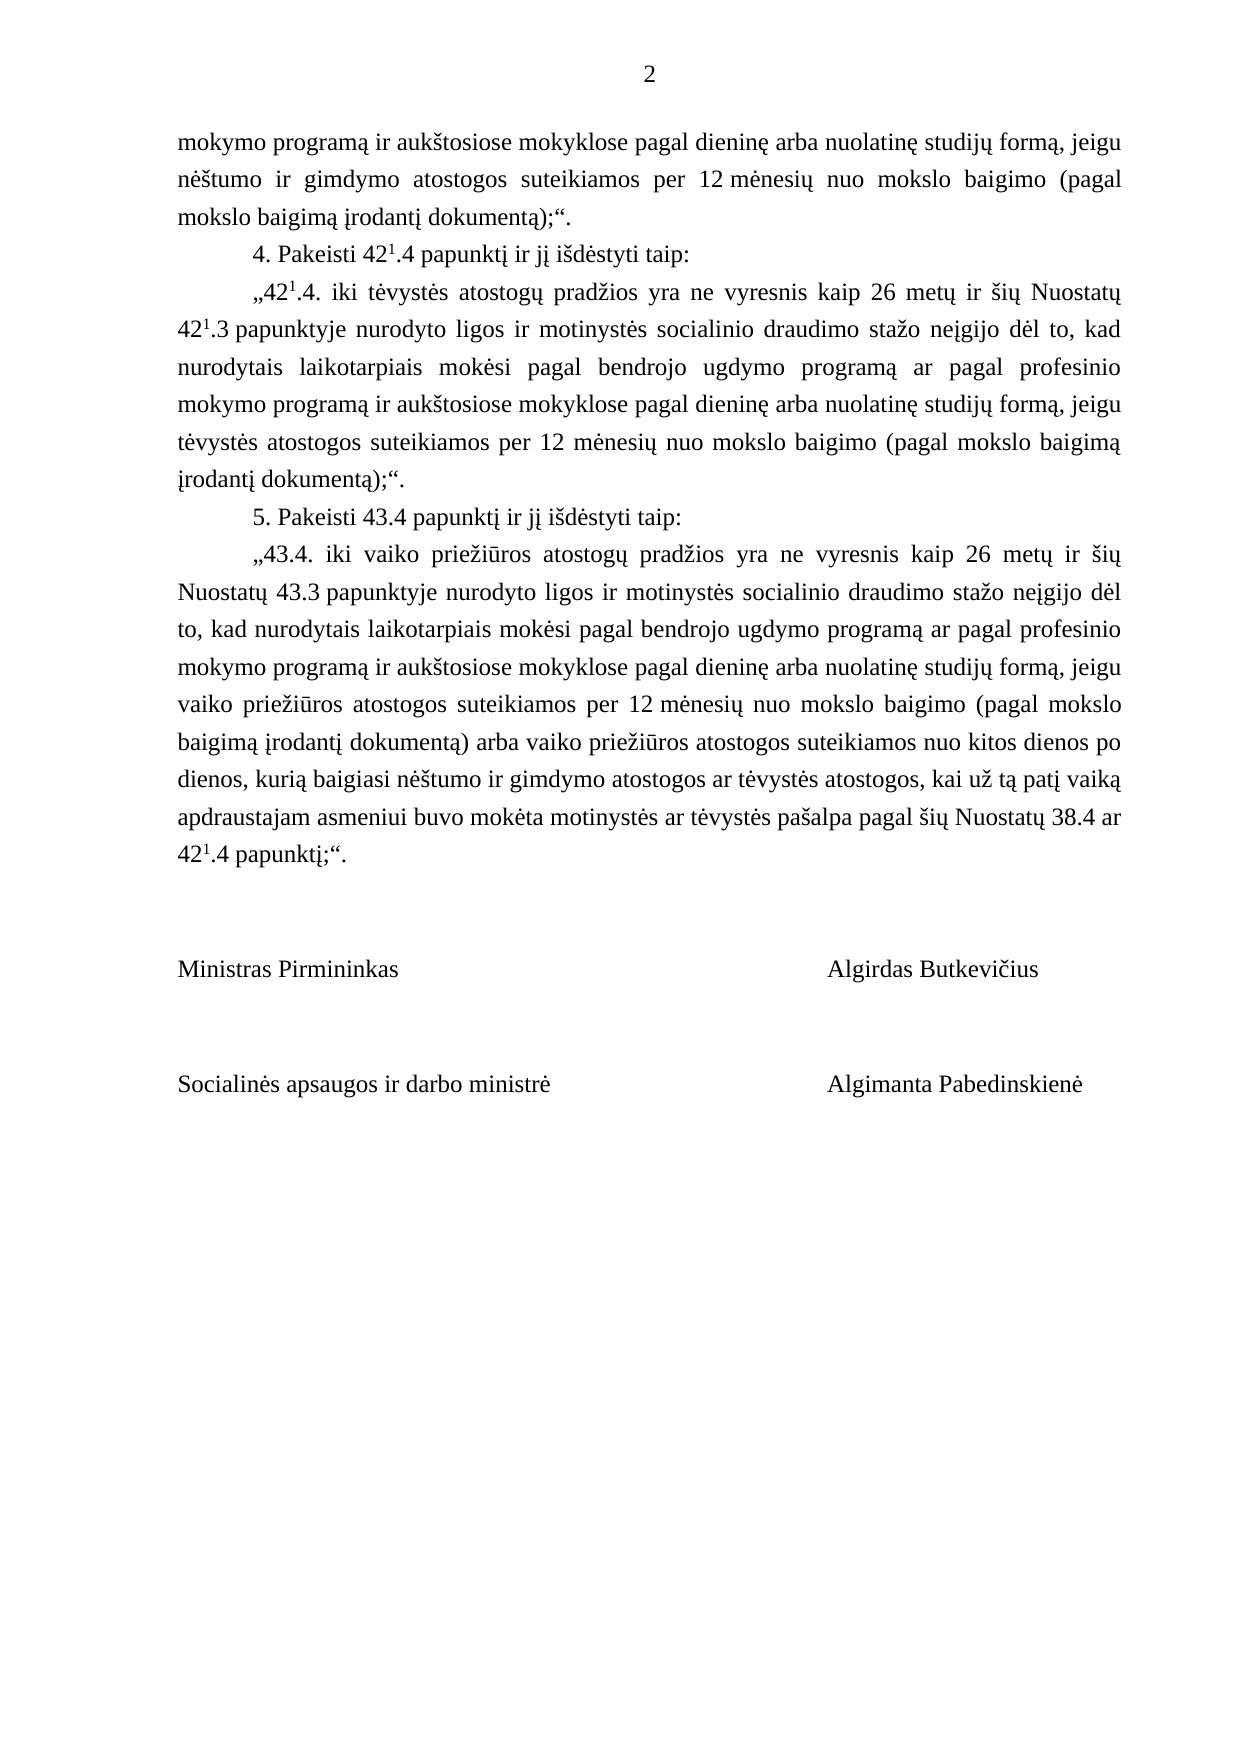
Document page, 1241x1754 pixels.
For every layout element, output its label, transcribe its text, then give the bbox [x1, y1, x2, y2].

text mokymo programą ir aukštosiose mokyklose pagal dieninę arba nuolatinę studijų formą, jeigu nėštumo ir gimdymo atostogos suteikiamos per 12 mėnesių nuo mokslo baigimo (pagal mokslo baigimą įrodantį dokumentą);“. [177, 118, 1122, 231]
text 4. Pakeisti 421.4 papunktį ir jį išdėstyti taip: [177, 231, 1122, 268]
text Socialinės apsaugos ir darbo ministrė Algimanta Pabedinskienė [177, 1069, 1122, 1098]
text „43.4. iki vaiko priežiūros atostogų pradžios yra ne vyresnis kaip 26 metų ir šių Nuostatų 43.3 papunktyje nurodyto ligos ir motinystės socialinio draudimo stažo neįgijo dėl to, kad nurodytais laikotarpiais mokėsi pagal bendrojo ugdymo programą ar pagal profesinio mokymo programą ir aukštosiose mokyklose pagal dieninę arba nuolatinę studijų formą, jeigu vaiko priežiūros atostogos suteikiamos per 12 mėnesių nuo mokslo baigimo (pagal mokslo baigimą įrodantį dokumentą) arba vaiko priežiūros atostogos suteikiamos nuo kitos dienos po dienos, kurią baigiasi nėštumo ir gimdymo atostogos ar tėvystės atostogos, kai už tą patį vaiką apdraustajam asmeniui buvo mokėta motinystės ar tėvystės pašalpa pagal šių Nuostatų 38.4 ar 421.4 papunktį;“. [177, 531, 1122, 868]
text „421.4. iki tėvystės atostogų pradžios yra ne vyresnis kaip 26 metų ir šių Nuostatų 421.3 papunktyje nurodyto ligos ir motinystės socialinio draudimo stažo neįgijo dėl to, kad nurodytais laikotarpiais mokėsi pagal bendrojo ugdymo programą ar pagal profesinio mokymo programą ir aukštosiose mokyklose pagal dieninę arba nuolatinę studijų formą, jeigu tėvystės atostogos suteikiamos per 12 mėnesių nuo mokslo baigimo (pagal mokslo baigimą įrodantį dokumentą);“. [177, 268, 1122, 493]
text Ministras Pirmininkas Algirdas Butkevičius [177, 954, 1122, 983]
text 5. Pakeisti 43.4 papunktį ir jį išdėstyti taip: [177, 493, 1122, 531]
